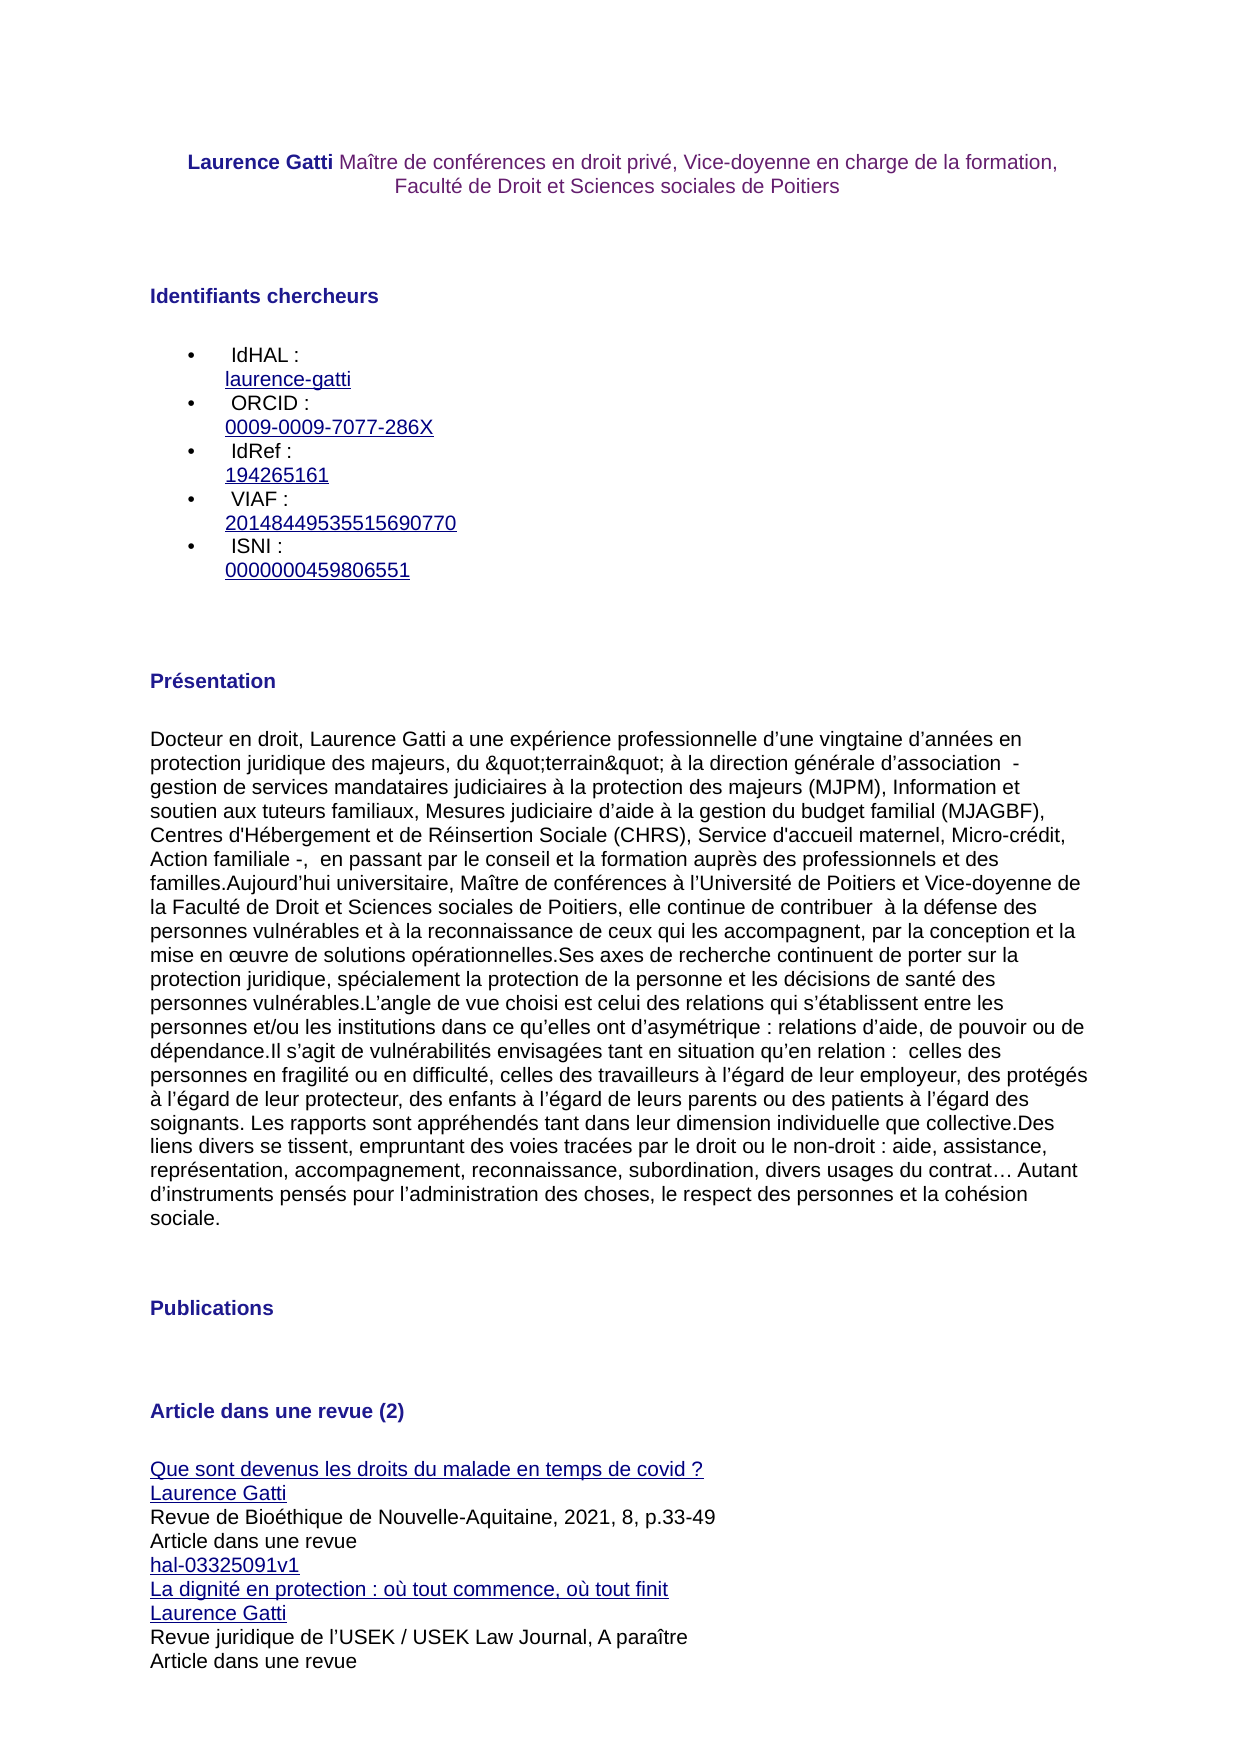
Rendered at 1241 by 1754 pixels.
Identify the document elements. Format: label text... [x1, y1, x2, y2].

text Docteur en droit, Laurence Gatti a une expérience professionnelle d’une vingtaine d’années en protection juridique des majeurs, du &quot;terrain&quot; à la direction générale d’association - gestion de services mandataires judiciaires à la protection des majeurs (MJPM), Information et soutien aux tuteurs familiaux, Mesures judiciaire d’aide à la gestion du budget familial (MJAGBF), Centres d'Hébergement et de Réinsertion Sociale (CHRS), Service d'accueil maternel, Micro-crédit, Action familiale -, en passant par le conseil et la formation auprès des professionnels et des familles.Aujourd’hui universitaire, Maître de conférences à l’Université de Poitiers et Vice-doyenne de la Faculté de Droit et Sciences sociales de Poitiers, elle continue de contribuer à la défense des personnes vulnérables et à la reconnaissance de ceux qui les accompagnent, par la conception et la mise en œuvre de solutions opérationnelles.Ses axes de recherche continuent de porter sur la protection juridique, spécialement la protection de la personne et les décisions de santé des personnes vulnérables.L’angle de vue choisi est celui des relations qui s’établissent entre les personnes et/ou les institutions dans ce qu’elles ont d’asymétrique : relations d’aide, de pouvoir ou de dépendance.Il s’agit de vulnérabilités envisagées tant en situation qu’en relation : celles des personnes en fragilité ou en difficulté, celles des travailleurs à l’égard de leur employeur, des protégés à l’égard de leur protecteur, des enfants à l’égard de leurs parents ou des patients à l’égard des soignants. Les rapports sont appréhendés tant dans leur dimension individuelle que collective.Des liens divers se tissent, empruntant des voies tracées par le droit ou le non-droit : aide, assistance, représentation, accompagnement, reconnaissance, subordination, divers usages du contrat… Autant d’instruments pensés pour l’administration des choses, le respect des personnes et la cohésion sociale. [150, 727, 1090, 1230]
list 20148449535515690770 [187, 510, 1090, 534]
list 0009-0009-7077-286X [187, 414, 1090, 438]
subtitle Identifiants chercheurs [150, 284, 1090, 308]
subtitle Présentation [150, 669, 1090, 693]
list IdRef : [187, 438, 1090, 462]
list IdHAL : [187, 343, 1090, 367]
subtitle Publications [150, 1296, 1090, 1320]
list ORCID : [187, 391, 1090, 414]
subtitle Article dans une revue (2) [150, 1399, 1090, 1423]
list ISNI : [187, 534, 1090, 558]
table_header Que sont devenus les droits du malade en temps de covid ? Laurence Gatti Revue de Bioéthique de Nouvelle-Aquitaine, 2021, 8, p.33-49 Article dans une revue hal-03325091v1 [150, 1457, 1090, 1577]
table_cell La dignité en protection : où tout commence, où tout finit Laurence Gatti Revue juridique de l’USEK / USEK Law Journal, A paraître Article dans une revue [150, 1577, 1090, 1673]
list 0000000459806551 [187, 558, 1090, 582]
list laurence-gatti [187, 367, 1090, 391]
list VIAF : [187, 486, 1090, 510]
subtitle Laurence Gatti Maître de conférences en droit privé, Vice-doyenne en charge de la formation, Faculté de Droit et Sciences sociales de Poitiers [150, 150, 1090, 198]
list 194265161 [187, 462, 1090, 486]
